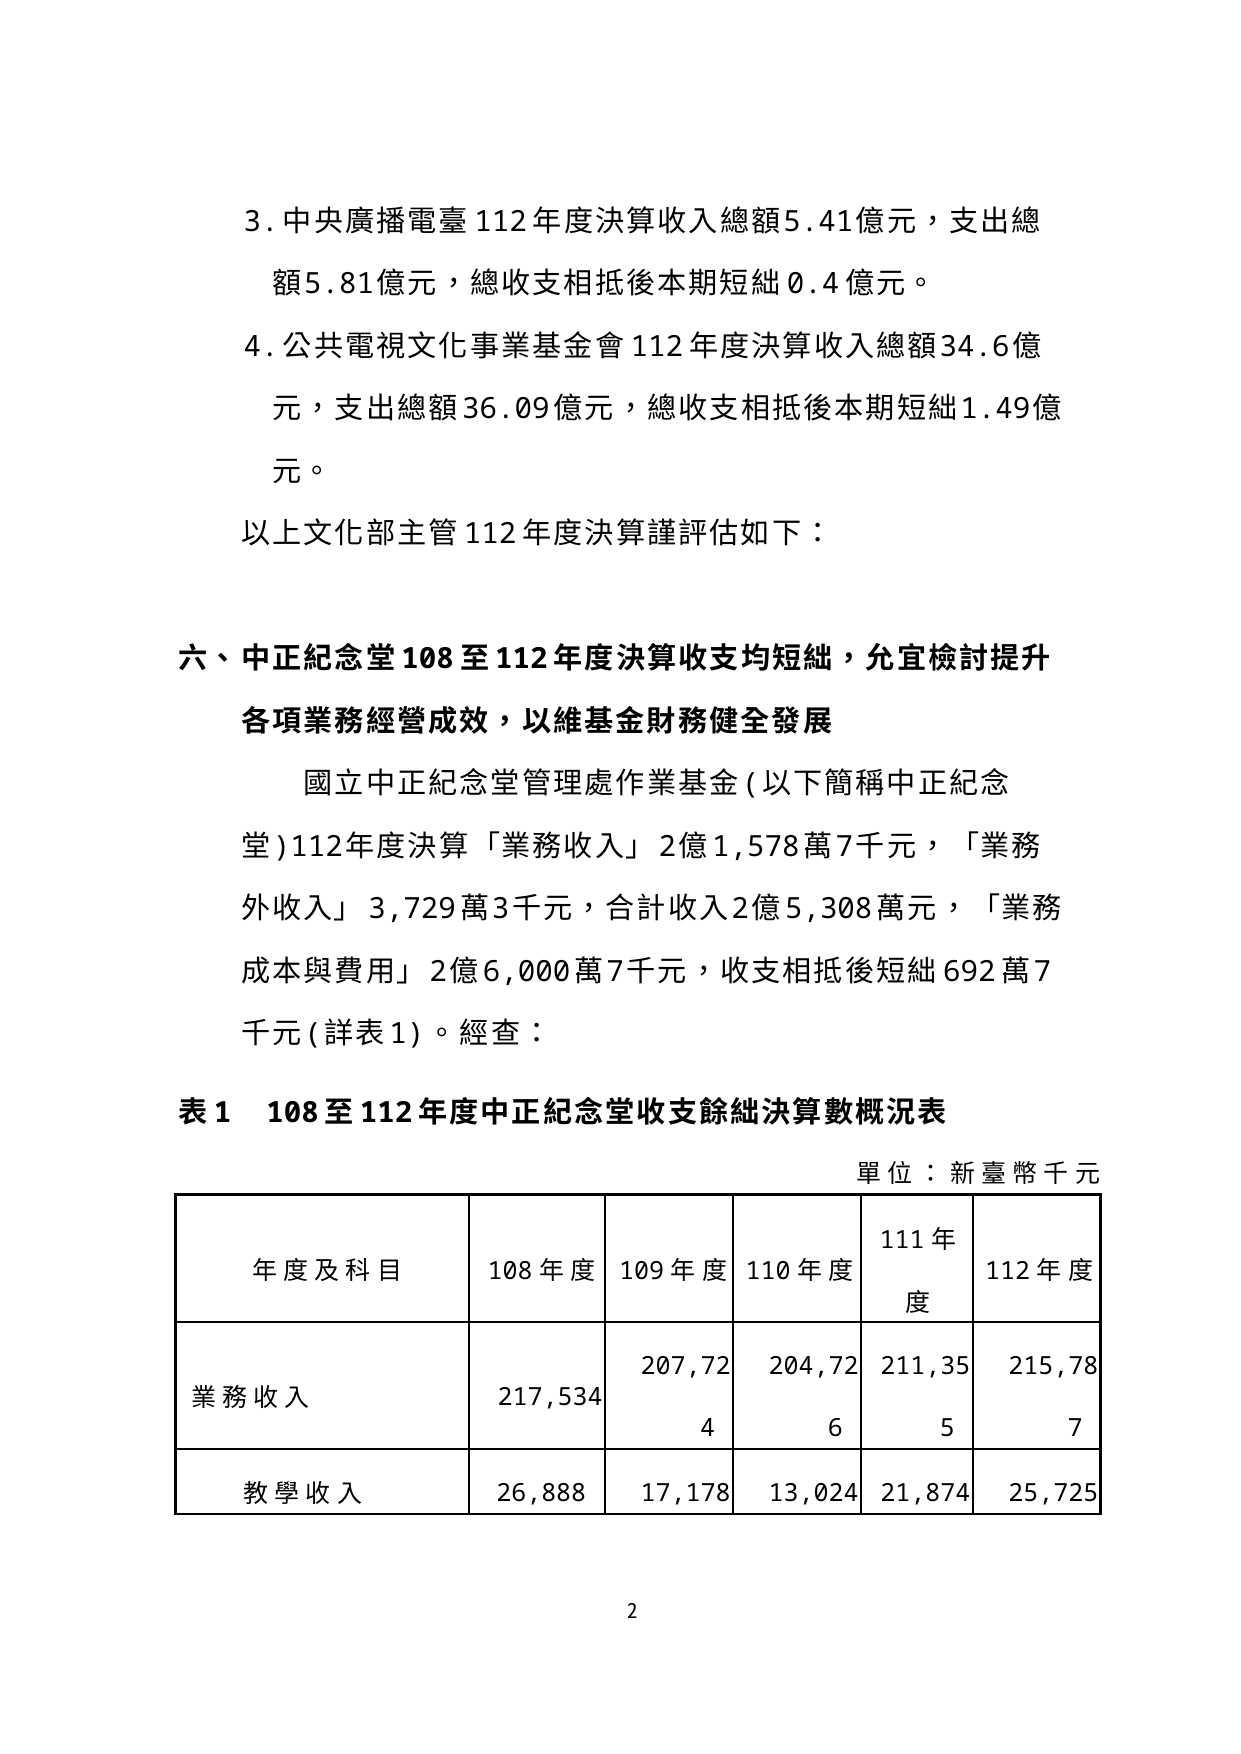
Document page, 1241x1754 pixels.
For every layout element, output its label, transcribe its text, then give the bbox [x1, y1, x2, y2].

text 以上文化部主管112年度決算謹評估如下： [177, 490, 1063, 552]
text 4.公共電視文化事業基金會112年度決算收入總額34.6億元，支出總額36.09億元，總收支相抵後本期短絀1.49億元。 [236, 302, 1063, 490]
text 國立中正紀念堂管理處作業基金(以下簡稱中正紀念堂)112年度決算「業務收入」2億1,578萬7千元，「業務外收入」3,729萬3千元，合計收入2億5,308萬元，「業務成本與費用」2億6,000萬7千元，收支相抵後短絀692萬7千元(詳表1)。經查： [236, 740, 1063, 1052]
text 單位：新臺幣千元 [236, 1130, 1103, 1193]
text 表1 108至112年度中正紀念堂收支餘絀決算數概況表 [177, 1068, 1063, 1130]
table_cell 13,024 [734, 1450, 860, 1513]
table_cell 215,787 [974, 1323, 1099, 1448]
text 3.中央廣播電臺112年度決算收入總額5.41億元，支出總額5.81億元，總收支相抵後本期短絀0.4億元。 [236, 177, 1063, 302]
table_cell 207,724 [606, 1323, 732, 1448]
table_cell 26,888 [470, 1450, 604, 1513]
table_cell 教學收入 [177, 1450, 468, 1513]
table_cell 204,726 [734, 1323, 860, 1448]
table_header 109年度 [606, 1196, 732, 1321]
table_cell 25,725 [974, 1450, 1099, 1513]
table_header 年度及科目 [177, 1196, 468, 1321]
table_header 108年度 [470, 1196, 604, 1321]
table_header 110年度 [734, 1196, 860, 1321]
table_cell 21,874 [862, 1450, 972, 1513]
table_cell 211,355 [862, 1323, 972, 1448]
table_header 112年度 [974, 1196, 1099, 1321]
table_cell 17,178 [606, 1450, 732, 1513]
table_cell 217,534 [470, 1323, 604, 1448]
table_header 111年度 [862, 1196, 972, 1321]
table_cell 業務收入 [177, 1323, 468, 1448]
text 六、中正紀念堂108至112年度決算收支均短絀，允宜檢討提升各項業務經營成效，以維基金財務健全發展 [177, 615, 1063, 740]
